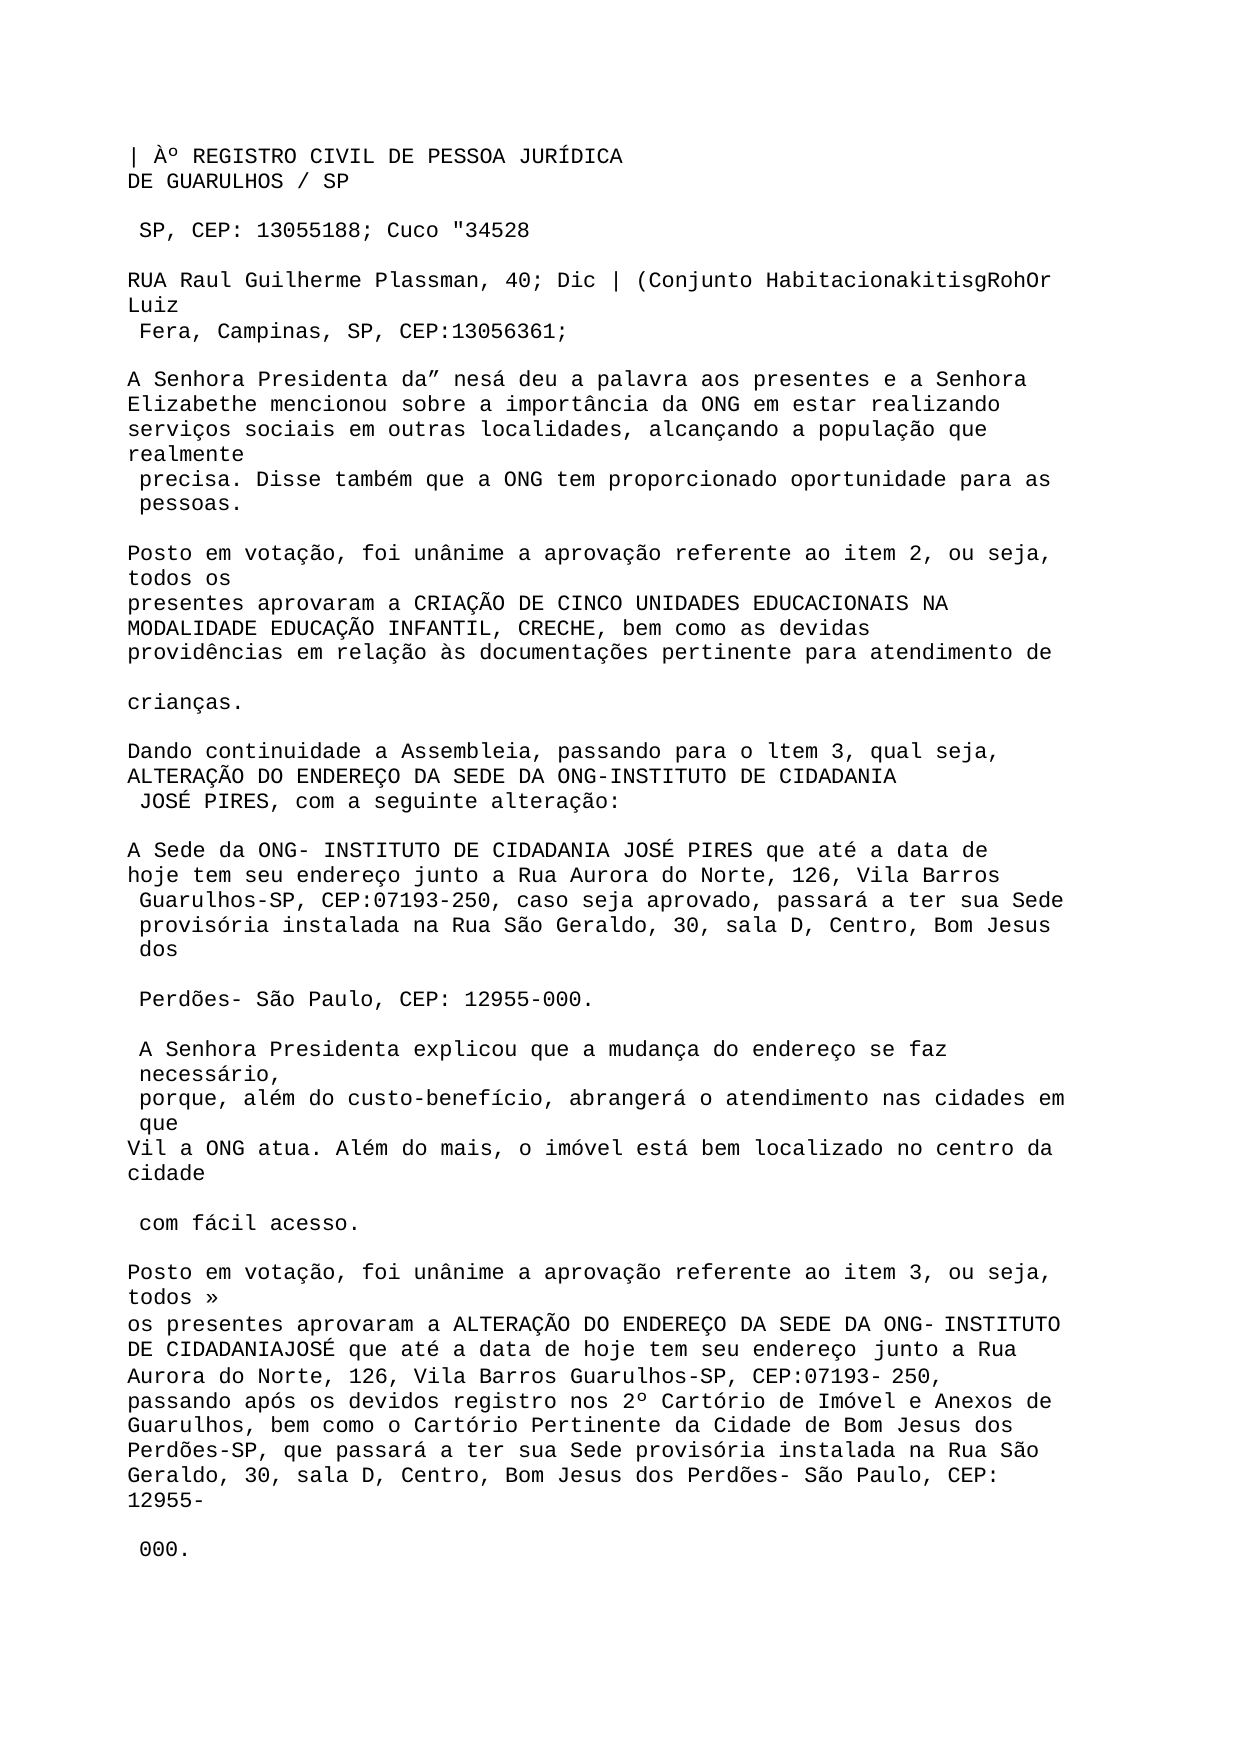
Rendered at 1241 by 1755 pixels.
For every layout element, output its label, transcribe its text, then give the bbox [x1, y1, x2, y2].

text Fera, Campinas, SP, CEP:13056361; [139, 319, 1084, 344]
text Perdões- São Paulo, CEP: 12955-000. [139, 988, 1084, 1013]
text com fácil acesso. [139, 1212, 1084, 1237]
text providências em relação às documentações pertinente para atendimento de crianças. [127, 642, 1072, 716]
text 000. [139, 1539, 1084, 1563]
text Dando continuidade a Assembleia, passando para o ltem 3, qual seja, ALTERAÇÃO DO ENDEREÇO DA SEDE DA ONG-INSTITUTO DE CIDADANIA [127, 740, 1072, 790]
text SP, CEP: 13055188; Cuco "34528 [139, 220, 1084, 244]
text Posto em votação, foi unânime a aprovação referente ao item 3, ou seja, todos » [127, 1261, 1072, 1311]
text precisa. Disse também que a ONG tem proporcionado oportunidade para as pessoas. [139, 468, 1084, 517]
text JOSÉ PIRES, com a seguinte alteração: [139, 790, 1084, 815]
text RUA Raul Guilherme Plassman, 40; Dic | (Conjunto HabitacionakitisgRohOr Luiz [127, 269, 1072, 319]
text | Àº REGISTRO CIVIL DE PESSOA JURÍDICA DE GUARULHOS / SP [127, 146, 659, 195]
text Vil a ONG atua. Além do mais, o imóvel está bem localizado no centro da cidade [127, 1137, 1072, 1187]
text passando após os devidos registro nos 2º Cartório de Imóvel e Anexos de Guarulhos, bem como o Cartório Pertinente da Cidade de Bom Jesus dos Perdões-SP, que passará a ter sua Sede provisória instalada na Rua São Geraldo, 30, sala D, Centro, Bom Jesus dos Perdões- São Paulo, CEP: 12955- [127, 1390, 1072, 1514]
text porque, além do custo-benefício, abrangerá o atendimento nas cidades em que [139, 1088, 1084, 1137]
text Posto em votação, foi unânime a aprovação referente ao item 2, ou seja, todos os [127, 542, 1072, 592]
text presentes aprovaram a CRIAÇÃO DE CINCO UNIDADES EDUCACIONAIS NA MODALIDADE EDUCAÇÃO INFANTIL, CRECHE, bem como as devidas [127, 592, 1072, 642]
text A Sede da ONG- INSTITUTO DE CIDADANIA JOSÉ PIRES que até a data de hoje tem seu endereço junto a Rua Aurora do Norte, 126, Vila Barros [127, 839, 1050, 889]
text Guarulhos-SP, CEP:07193-250, caso seja aprovado, passará a ter sua Sede provisória instalada na Rua São Geraldo, 30, sala D, Centro, Bom Jesus dos [139, 889, 1084, 963]
text A Senhora Presidenta explicou que a mudança do endereço se faz necessário, [139, 1038, 1084, 1088]
text os presentes aprovaram a ALTERAÇÃO DO ENDEREÇO DA SEDE DA ONG- INSTITUTO DE CIDADANIAJOSÉ que até a data de hoje tem seu endereço junto a Rua Aurora do Norte, 126, Vila Barros Guarulhos-SP, CEP:07193- 250, [127, 1311, 1062, 1390]
text A Senhora Presidenta da” nesá deu a palavra aos presentes e a Senhora Elizabethe mencionou sobre a importância da ONG em estar realizando serviços sociais em outras localidades, alcançando a população que realmente [127, 369, 1072, 468]
